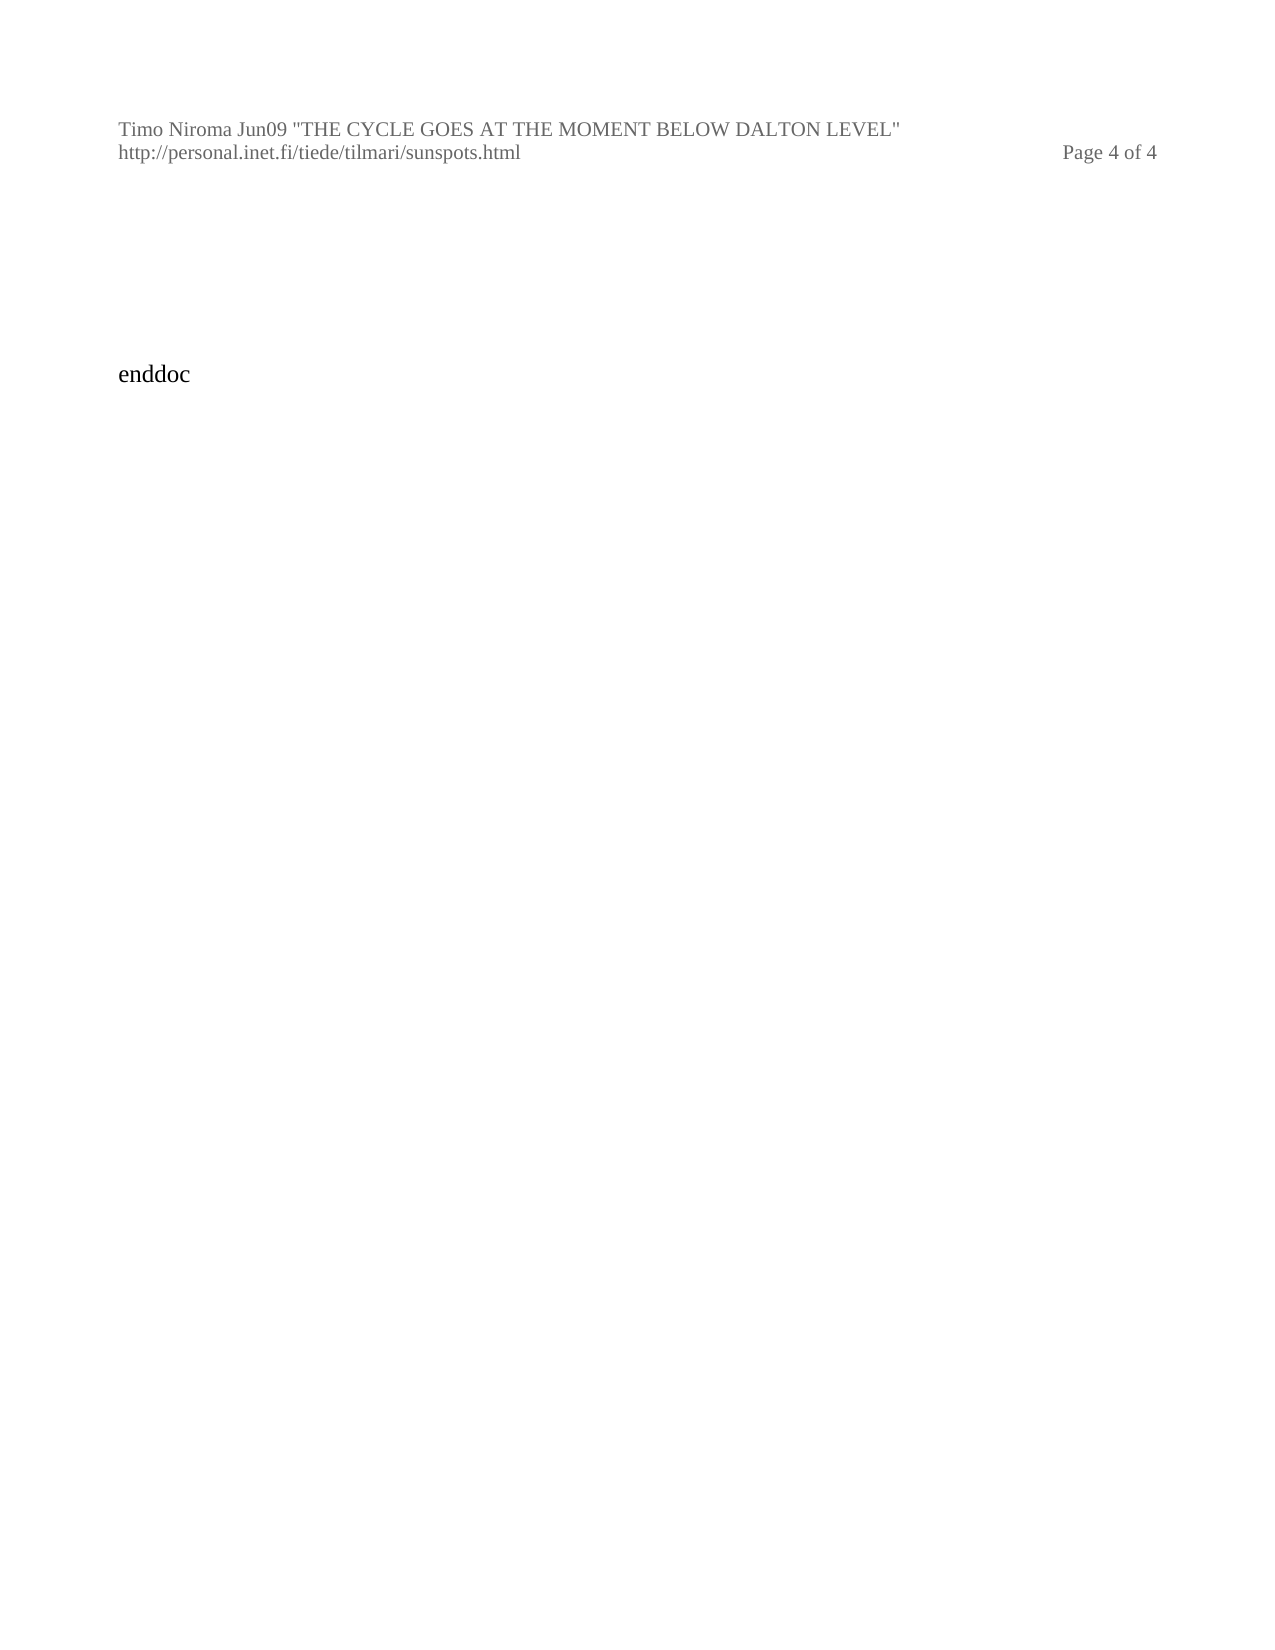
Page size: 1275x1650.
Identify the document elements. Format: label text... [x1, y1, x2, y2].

text enddoc [118, 360, 1157, 388]
